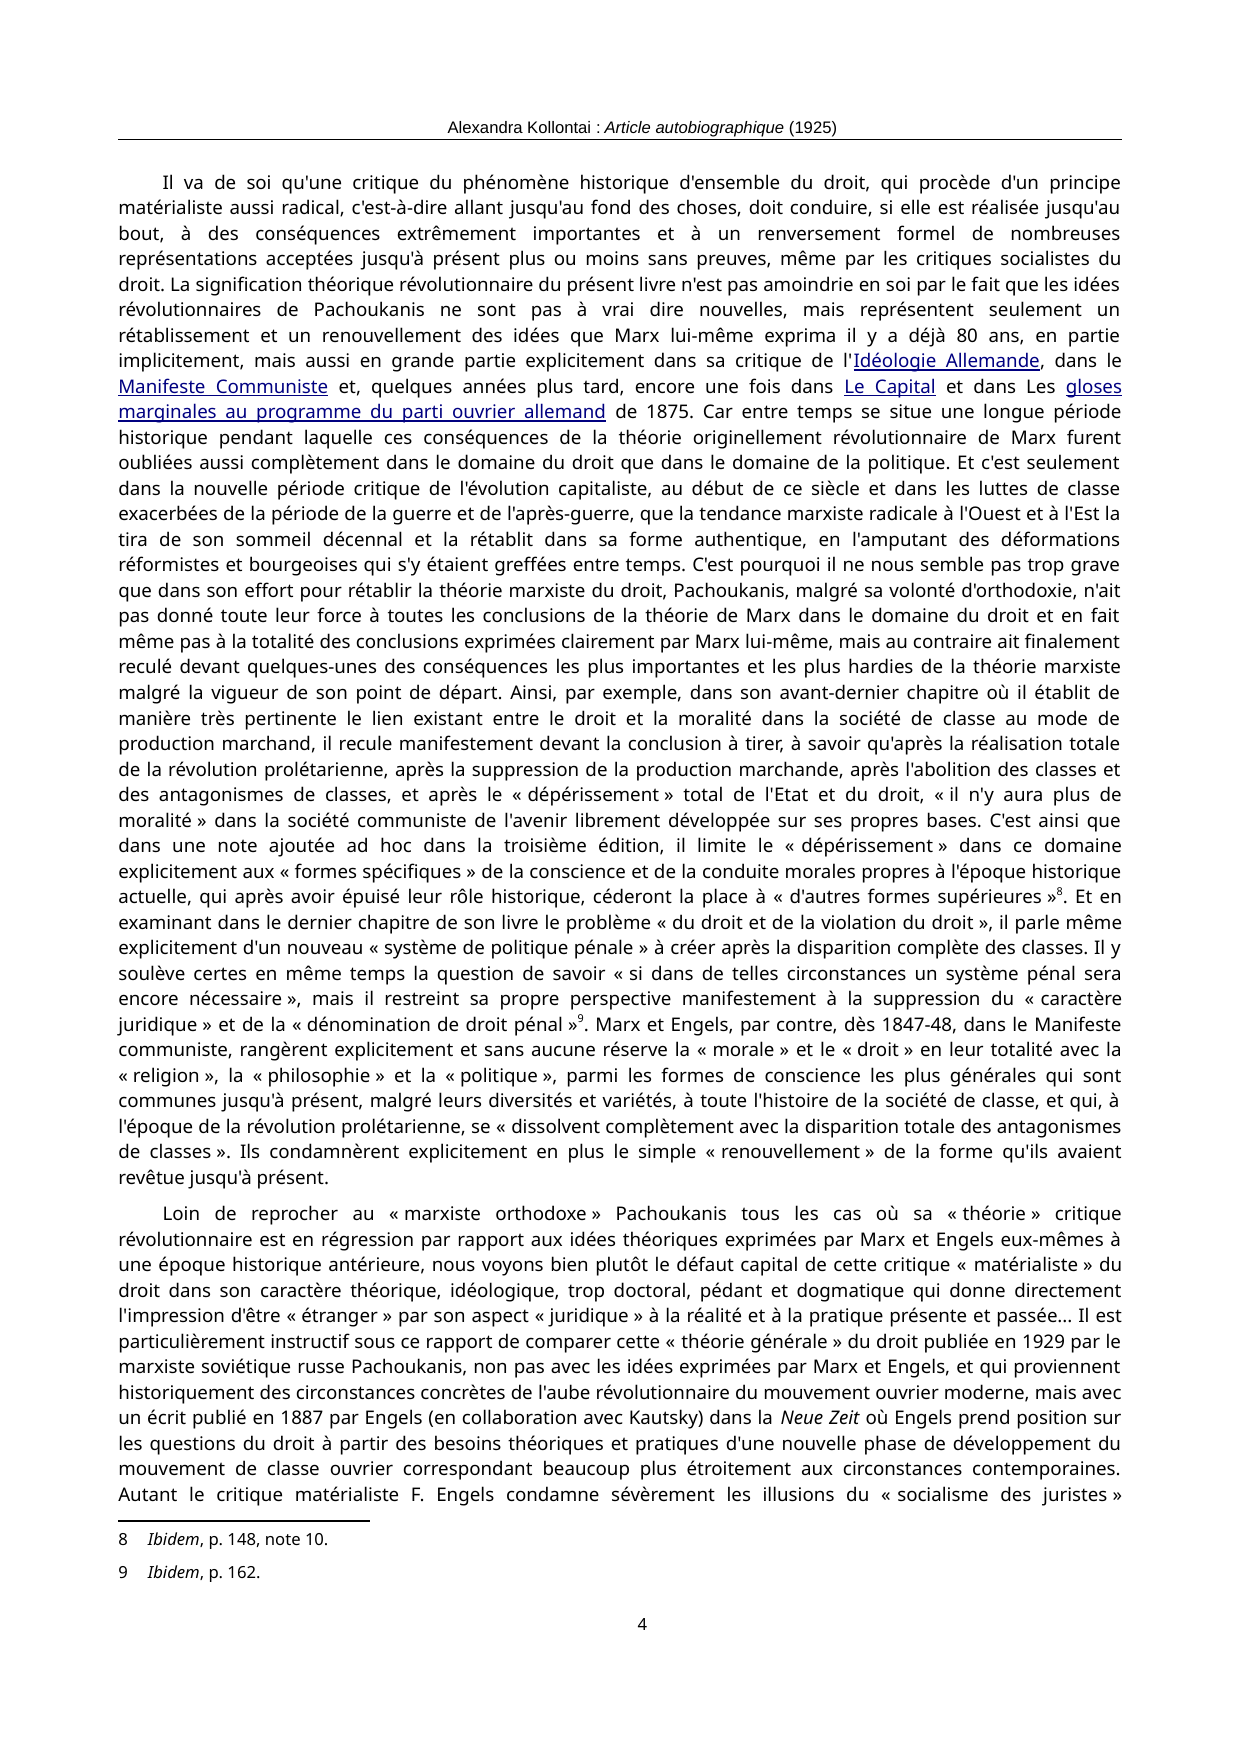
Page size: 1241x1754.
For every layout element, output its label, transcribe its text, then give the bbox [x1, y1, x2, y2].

text Ibidem, p. 162. [118, 1561, 1122, 1583]
text Loin de reprocher au « marxiste orthodoxe » Pachoukanis tous les cas où sa « théorie » critique révolutionnaire est en régression par rapport aux idées théoriques exprimées par Marx et Engels eux-mêmes à une époque historique antérieure, nous voyons bien plutôt le défaut capital de cette critique « matérialiste » du droit dans son caractère théorique, idéologique, trop doctoral, pédant et dogmatique qui donne directement l'impression d'être « étranger » par son aspect « juridique » à la réalité et à la pratique présente et passée... Il est particulièrement instructif sous ce rapport de comparer cette « théorie générale » du droit publiée en 1929 par le marxiste soviétique russe Pachoukanis, non pas avec les idées exprimées par Marx et Engels, et qui proviennent historiquement des circonstances concrètes de l'aube révolutionnaire du mouvement ouvrier moderne, mais avec un écrit publié en 1887 par Engels (en collaboration avec Kautsky) dans la Neue Zeit où Engels prend position sur les questions du droit à partir des besoins théoriques et pratiques d'une nouvelle phase de développement du mouvement de classe ouvrier correspondant beaucoup plus étroitement aux circonstances contemporaines. Autant le critique matérialiste F. Engels condamne sévèrement les illusions du « socialisme des juristes » [118, 1200, 1122, 1507]
text Ibidem, p. 148, note 10. [118, 1527, 1122, 1550]
text Il va de soi qu'une critique du phénomène historique d'ensemble du droit, qui procède d'un principe matérialiste aussi radical, c'est-à-dire allant jusqu'au fond des choses, doit conduire, si elle est réalisée jusqu'au bout, à des conséquences extrêmement importantes et à un renversement formel de nombreuses représentations acceptées jusqu'à présent plus ou moins sans preuves, même par les critiques socialistes du droit. La signification théorique révolutionnaire du présent livre n'est pas amoindrie en soi par le fait que les idées révolutionnaires de Pachoukanis ne sont pas à vrai dire nouvelles, mais représentent seulement un rétablissement et un renouvellement des idées que Marx lui-même exprima il y a déjà 80 ans, en partie implicitement, mais aussi en grande partie explicitement dans sa critique de l'Idéologie Allemande, dans le Manifeste Communiste et, quelques années plus tard, encore une fois dans Le Capital et dans Les gloses marginales au programme du parti ouvrier allemand de 1875. Car entre temps se situe une longue période historique pendant laquelle ces conséquences de la théorie originellement révolutionnaire de Marx furent oubliées aussi complètement dans le domaine du droit que dans le domaine de la politique. Et c'est seulement dans la nouvelle période critique de l'évolution capitaliste, au début de ce siècle et dans les luttes de classe exacerbées de la période de la guerre et de l'après-guerre, que la tendance marxiste radicale à l'Ouest et à l'Est la tira de son sommeil décennal et la rétablit dans sa forme authentique, en l'amputant des déformations réformistes et bourgeoises qui s'y étaient greffées entre temps. C'est pourquoi il ne nous semble pas trop grave que dans son effort pour rétablir la théorie marxiste du droit, Pachoukanis, malgré sa volonté d'orthodoxie, n'ait pas donné toute leur force à toutes les conclusions de la théorie de Marx dans le domaine du droit et en fait même pas à la totalité des conclusions exprimées clairement par Marx lui-même, mais au contraire ait finalement reculé devant quelques-unes des conséquences les plus importantes et les plus hardies de la théorie marxiste malgré la vigueur de son point de départ. Ainsi, par exemple, dans son avant-dernier chapitre où il établit de manière très pertinente le lien existant entre le droit et la moralité dans la société de classe au mode de production marchand, il recule manifestement devant la conclusion à tirer, à savoir qu'après la réalisation totale de la révolution prolétarienne, après la suppression de la production marchande, après l'abolition des classes et des antagonismes de classes, et après le « dépérissement » total de l'Etat et du droit, « il n'y aura plus de moralité » dans la société communiste de l'avenir librement développée sur ses propres bases. C'est ainsi que dans une note ajoutée ad hoc dans la troisième édition, il limite le « dépérissement » dans ce domaine explicitement aux « formes spécifiques » de la conscience et de la conduite morales propres à l'époque historique actuelle, qui après avoir épuisé leur rôle historique, céderont la place à « d'autres formes supérieures ». Et en examinant dans le dernier chapitre de son livre le problème « du droit et de la violation du droit », il parle même explicitement d'un nouveau « système de politique pénale » à créer après la disparition complète des classes. Il y soulève certes en même temps la question de savoir « si dans de telles circonstances un système pénal sera encore nécessaire », mais il restreint sa propre perspective manifestement à la suppression du « caractère juridique » et de la « dénomination de droit pénal ». Marx et Engels, par contre, dès 1847-48, dans le Manifeste communiste, rangèrent explicitement et sans aucune réserve la « morale » et le « droit » en leur totalité avec la « religion », la « philosophie » et la « politique », parmi les formes de conscience les plus générales qui sont communes jusqu'à présent, malgré leurs diversités et variétés, à toute l'histoire de la société de classe, et qui, à l'époque de la révolution prolétarienne, se « dissolvent complètement avec la disparition totale des antagonismes de classes ». Ils condamnèrent explicitement en plus le simple « renouvellement » de la forme qu'ils avaient revêtue jusqu'à présent. [118, 169, 1122, 1190]
